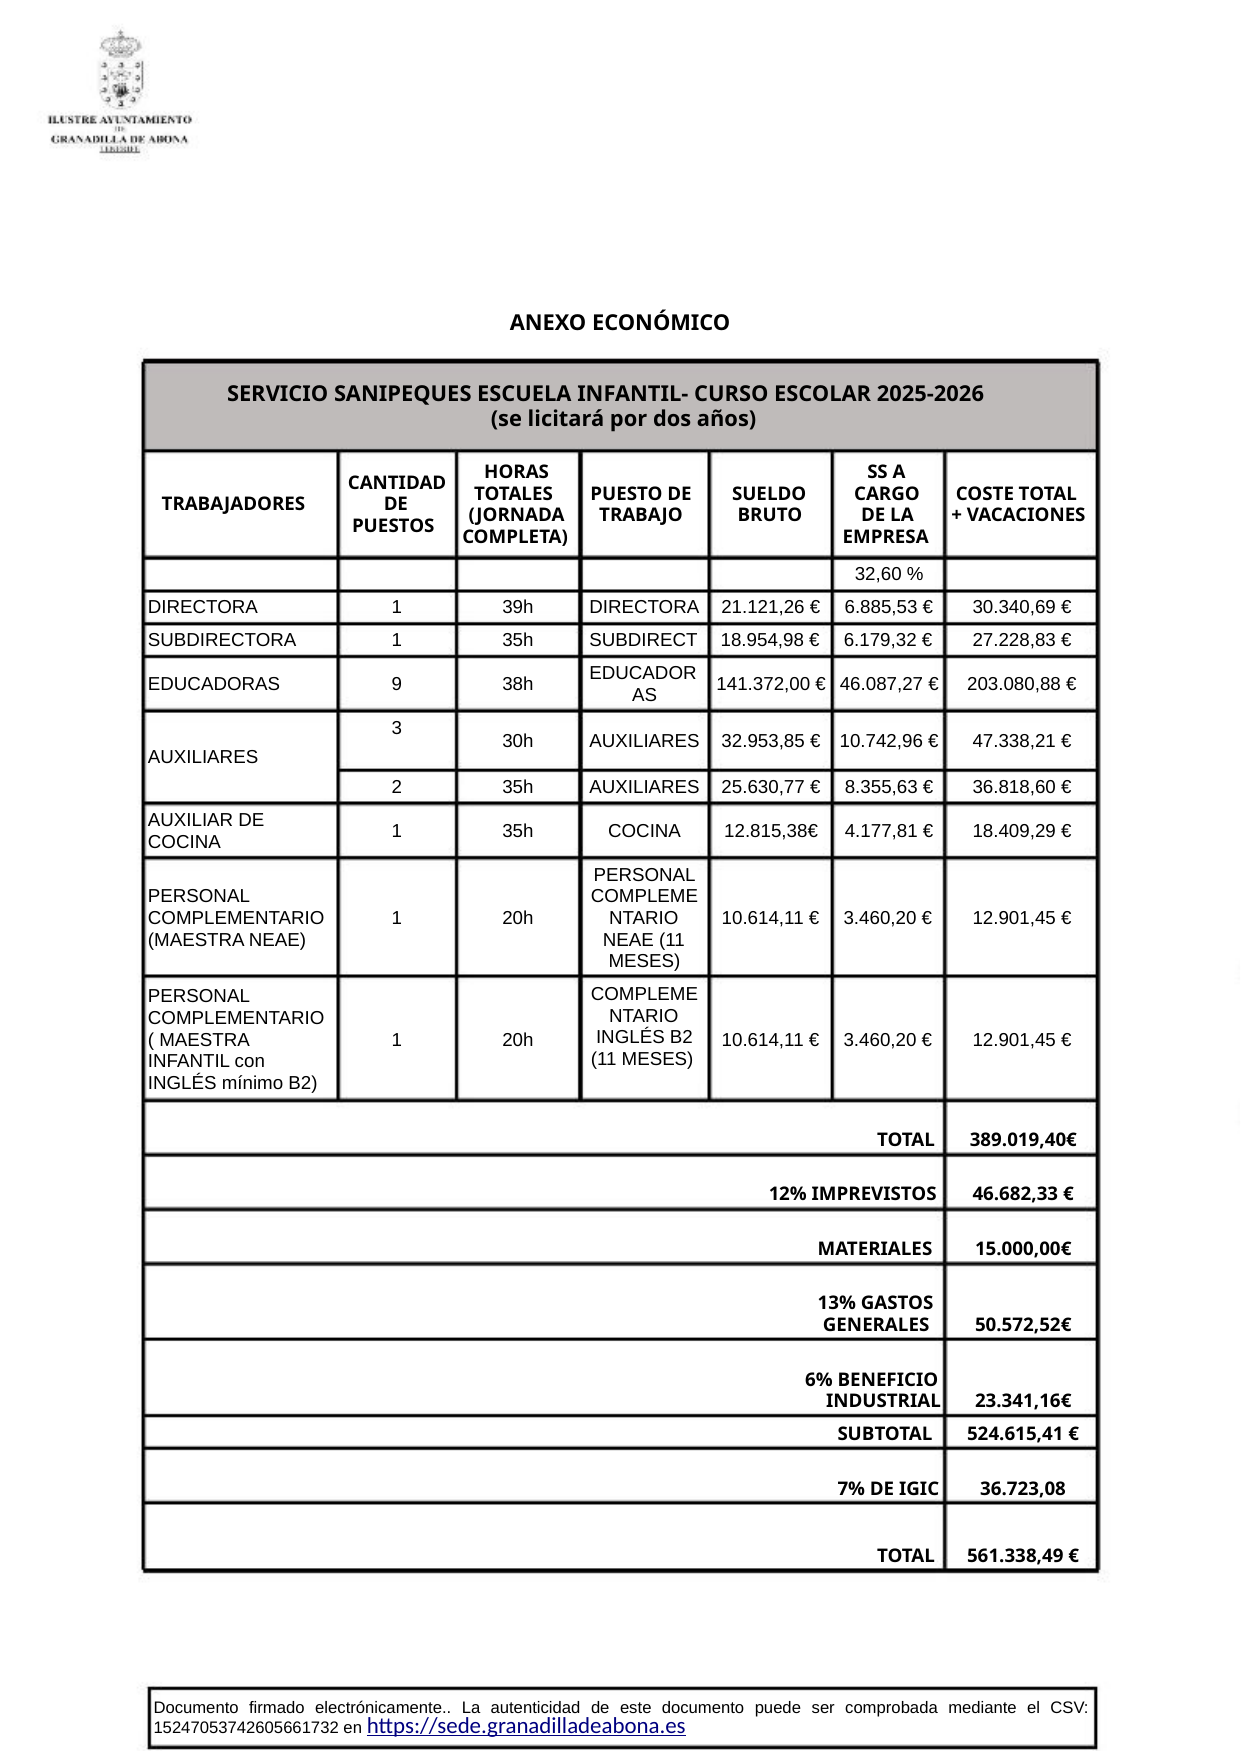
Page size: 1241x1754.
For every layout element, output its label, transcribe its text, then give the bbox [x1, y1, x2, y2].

text INGLÉS B2 [596, 1027, 723, 1048]
text PERSONAL [593, 864, 723, 886]
text COMPLETA) [462, 526, 590, 547]
text 23.341,16€ [975, 1391, 1083, 1412]
text DIRECTORA 21.121,26 € 6.885,53 € [589, 597, 958, 618]
text 12.815,38€ [724, 821, 843, 842]
text 20h [502, 908, 558, 929]
text 32,60 % [854, 564, 948, 585]
text NTARIO [609, 908, 721, 929]
text 36.723,08 [980, 1478, 1076, 1499]
text 1 [391, 908, 427, 929]
text 389.019,40€ [969, 1129, 1089, 1150]
text DE [383, 494, 460, 515]
text 13% GASTOS [817, 1293, 958, 1314]
text 2 [391, 777, 427, 798]
text INFANTIL con [148, 1051, 291, 1072]
text 20h [502, 1029, 558, 1050]
text CARGO [854, 483, 934, 504]
text 35h [502, 821, 558, 842]
text (se licitará por dos años) [491, 407, 1038, 431]
text 35h [502, 630, 558, 651]
text 10.614,11 € 3.460,20 € [721, 1029, 958, 1050]
text AUXILIARES 32.953,85 € 10.742,96 € [589, 731, 963, 752]
text ( MAESTRA [148, 1029, 351, 1050]
text BRUTO [737, 505, 822, 526]
text 10.614,11 € 3.460,20 € [721, 908, 958, 929]
text 1 [768, 1184, 779, 1205]
text 7% DE IGIC [837, 1478, 955, 1499]
text 524.615,41 € [967, 1424, 1093, 1445]
text PUESTOS [352, 516, 460, 537]
text TOTAL [877, 1129, 949, 1150]
text AUXILIARES [148, 747, 283, 768]
text EMPRESA [842, 526, 949, 547]
text 12.901,45 € [972, 1029, 1096, 1050]
text 1 [391, 597, 427, 618]
text COCINA [608, 821, 706, 842]
text COCINA [148, 832, 289, 852]
text 561.338,49 € [967, 1546, 1093, 1567]
text SUBDIRECTORA [148, 630, 322, 651]
text (11 MESES) [591, 1048, 723, 1069]
text 1 [391, 821, 427, 842]
text (MAESTRA NEAE) [148, 929, 351, 950]
text TRABAJO [599, 505, 715, 526]
text SUBTOTAL [837, 1424, 955, 1445]
text EDUCADORAS [148, 674, 305, 695]
text PERSONAL [148, 886, 351, 907]
text (JORNADA [468, 505, 590, 526]
text INDUSTRIAL [826, 1391, 956, 1412]
text COSTE TOTAL [956, 483, 1113, 504]
text NEAE (11 [603, 929, 723, 950]
text 35h [502, 777, 558, 798]
text 9 [391, 674, 427, 695]
text 203.080,88 € [967, 674, 1101, 695]
text CANTIDAD [348, 472, 460, 493]
text 38h [502, 674, 558, 695]
text 6% BENEFICIO [805, 1369, 959, 1390]
text MESES) [608, 951, 723, 972]
text COMPLEME [591, 886, 723, 907]
text EDUCADOR [589, 663, 958, 684]
text 46.682,33 € [972, 1184, 1089, 1205]
text AUXILIARES 25.630,77 € 8.355,63 € [589, 777, 963, 798]
text ANEXO ECONÓMICO [509, 311, 756, 335]
text COMPLEMENTARIO [148, 1008, 351, 1029]
text 39h [502, 597, 558, 618]
text 141.372,00 € 46.087,27 € [716, 674, 963, 695]
text 50.572,52€ [975, 1315, 1083, 1336]
text HORAS [484, 462, 590, 483]
text INGLÉS mínimo B2) [148, 1072, 342, 1093]
text PERSONAL [148, 986, 351, 1007]
text AS [632, 684, 682, 706]
text 30.340,69 € [972, 597, 1096, 618]
text PUESTO DE [590, 483, 715, 504]
text GENERALES [823, 1315, 957, 1336]
text 3 [391, 717, 427, 738]
text 2% IMPREVISTOS [779, 1184, 963, 1205]
text Documento firmado electrónicamente.. La autenticidad de este documento puede ser comprobada mediante el CSV: [153, 1699, 1113, 1718]
text TRABAJADORES [161, 494, 341, 515]
text MATERIALES [817, 1238, 958, 1259]
text 15.000,00€ [975, 1239, 1089, 1259]
text 36.818,60 € [972, 777, 1096, 798]
text NTARIO [609, 1005, 723, 1026]
text SUELDO [732, 483, 822, 504]
text 15247053742605661732 en https://sede.granadilladeabona.es [153, 1718, 1113, 1737]
text TOTALES [474, 483, 590, 504]
text 18.409,29 € [972, 821, 1096, 842]
text COMPLEME [591, 984, 723, 1005]
text 12.901,45 € [972, 908, 1096, 929]
text TOTAL [877, 1546, 949, 1567]
text 4.177,81 € [844, 821, 958, 842]
text SERVICIO SANIPEQUES ESCUELA INFANTIL- CURSO ESCOLAR 2025-2026 [227, 382, 1038, 406]
text 1 [391, 1029, 427, 1050]
text 1 [391, 630, 427, 651]
text 27.228,83 € [972, 630, 1096, 651]
text DE LA [861, 505, 934, 526]
text SUBDIRECT 18.954,98 € 6.179,32 € [589, 630, 958, 651]
text COMPLEMENTARIO [148, 908, 351, 929]
text AUXILIAR DE [148, 810, 289, 831]
text 47.338,21 € [972, 731, 1096, 752]
text DIRECTORA [148, 597, 283, 618]
text SS A [867, 462, 934, 483]
text 30h [502, 731, 558, 752]
text + VACACIONES [951, 505, 1113, 526]
